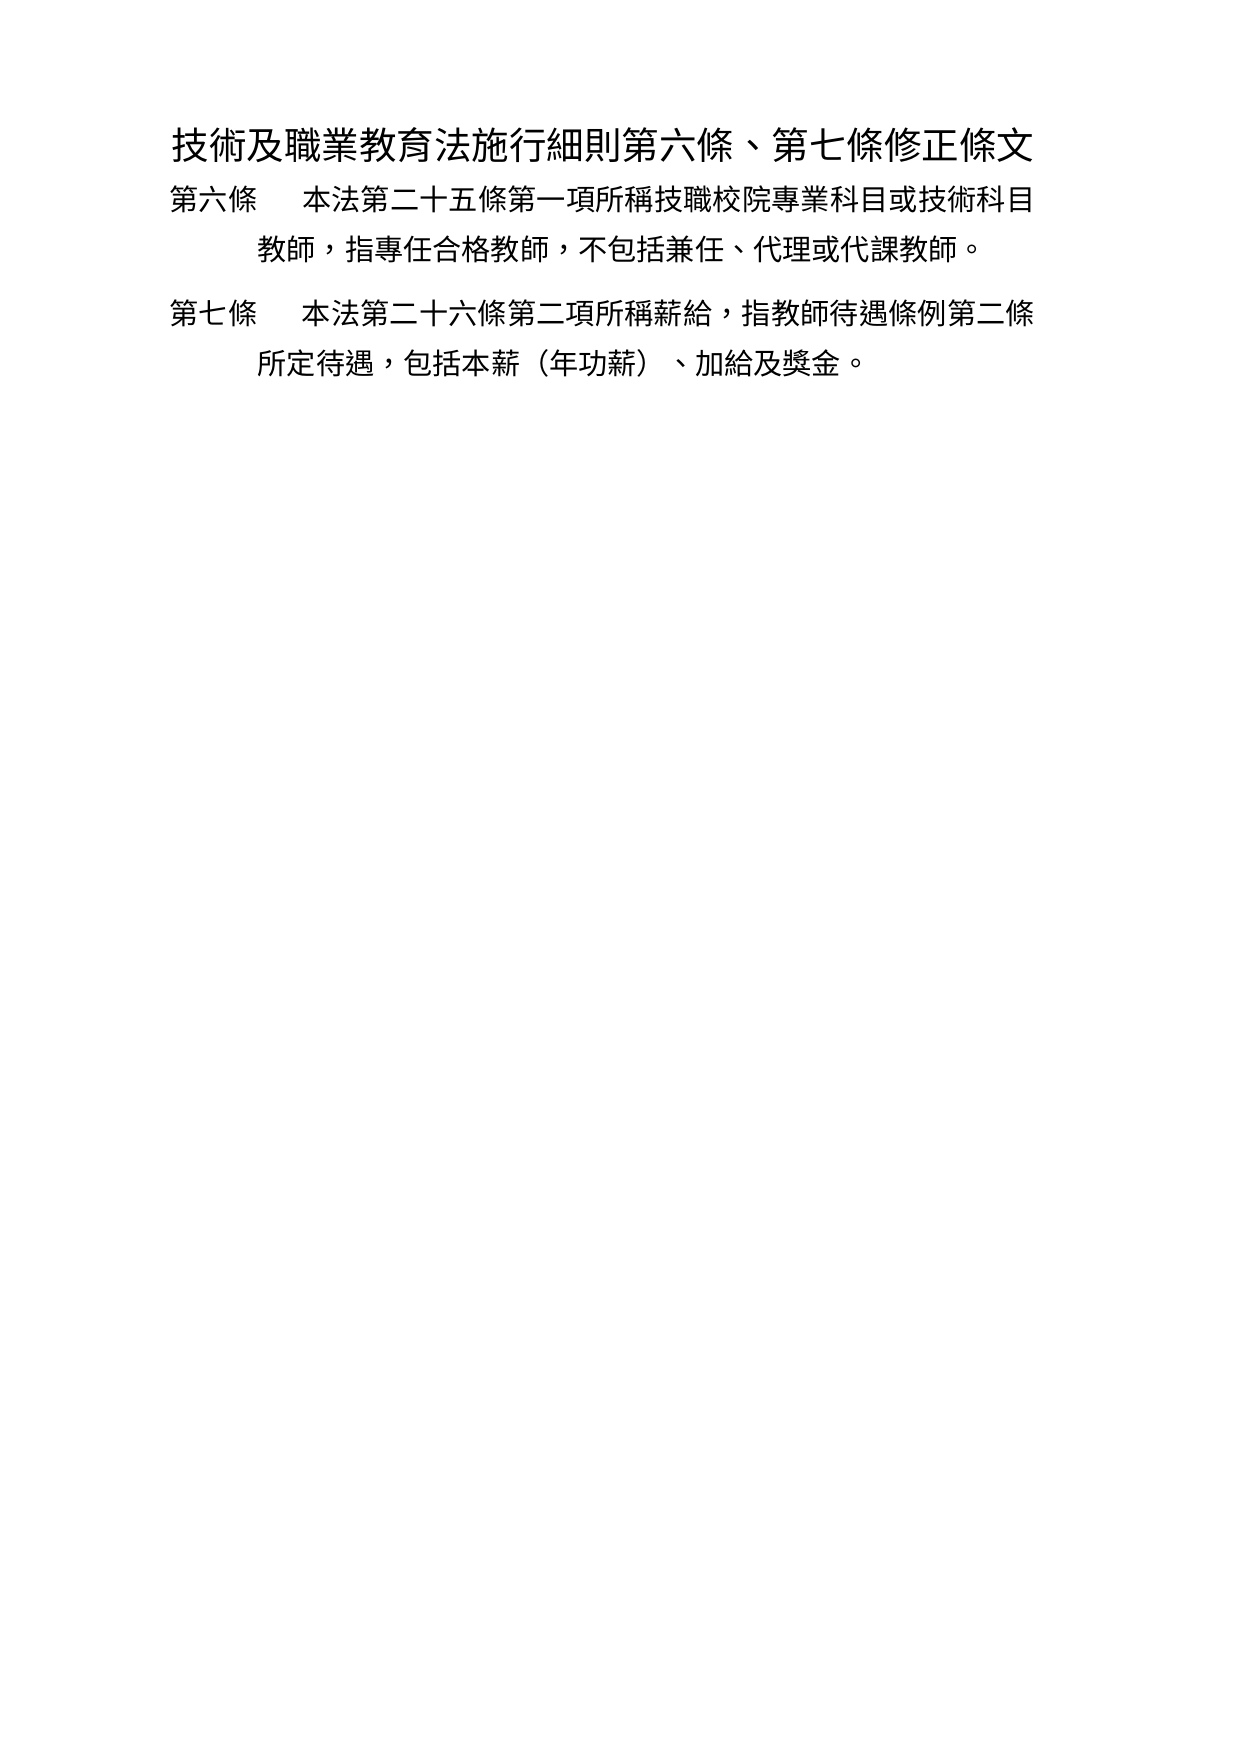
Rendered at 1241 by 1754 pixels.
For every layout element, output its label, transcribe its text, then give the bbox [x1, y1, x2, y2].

text 技術及職業教育法施行細則第六條、第七條修正條文 [169, 116, 1037, 170]
text 第七條 本法第二十六條第二項所稱薪給，指教師待遇條例第二條所定待遇，包括本薪（年功薪）、加給及獎金。 [169, 285, 1037, 385]
text 第六條 本法第二十五條第一項所稱技職校院專業科目或技術科目教師，指專任合格教師，不包括兼任、代理或代課教師。 [169, 170, 1037, 270]
